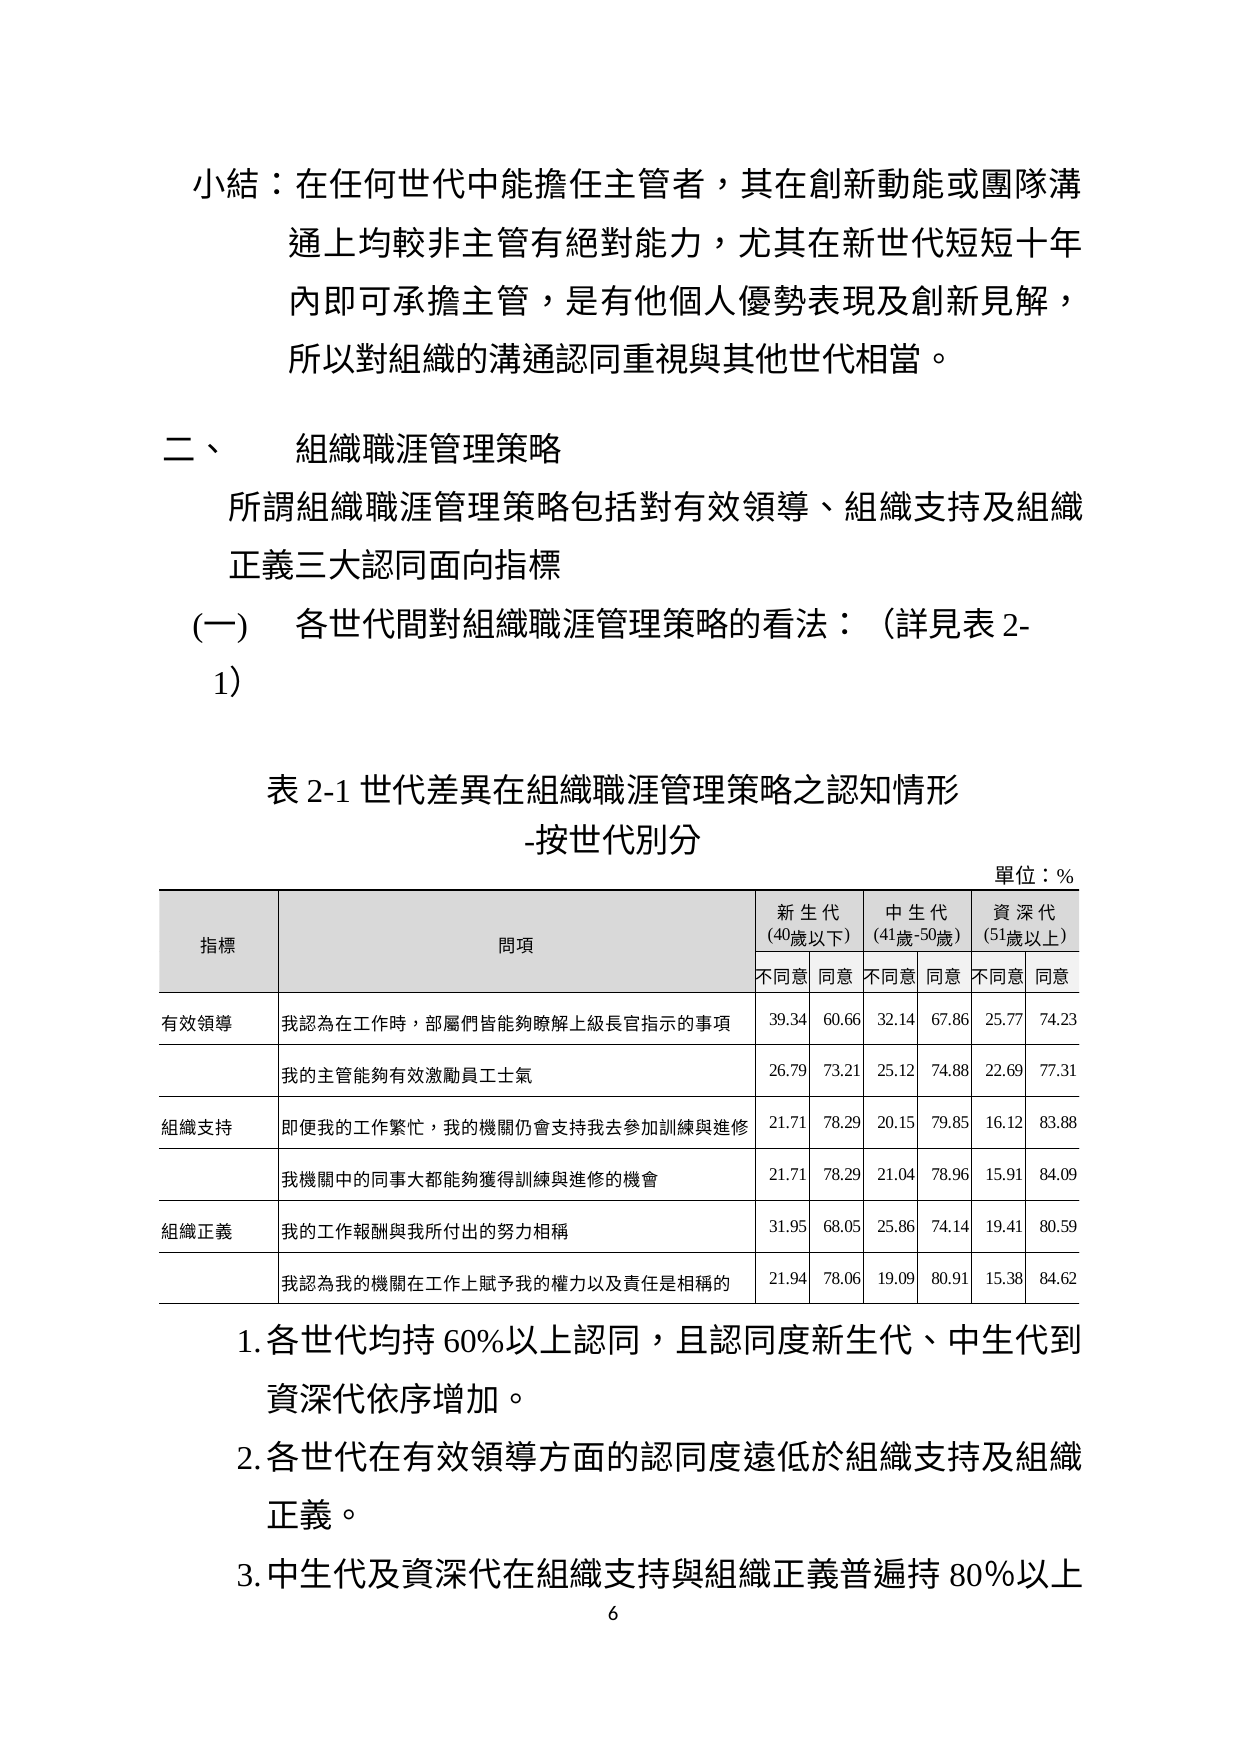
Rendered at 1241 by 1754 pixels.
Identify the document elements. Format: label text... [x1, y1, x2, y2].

text -按世代別分 [148, 827, 1078, 858]
list 中生代及資深代在組織支持與組織正義普遍持80％以上 [236, 1539, 1084, 1598]
text 所謂組織職涯管理策略包括對有效領導、組織支持及組織正義三大認同面向指標 [228, 473, 1084, 589]
list 各世代均持60%以上認同，且認同度新生代、中生代到資深代依序增加。 [236, 1306, 1084, 1423]
text 表2-1 世代差異在組織職涯管理策略之認知情形 [148, 777, 1078, 808]
list 各世代間對組織職涯管理策略的看法：（詳見表2-1） [192, 589, 1078, 706]
text 小結：在任何世代中能擔任主管者，其在創新動能或團隊溝通上均較非主管有絕對能力，尤其在新世代短短十年內即可承擔主管，是有他個人優勢表現及創新見解，所以對組織的溝通認同重視與其他世代相當。 [192, 150, 1084, 383]
list 組織職涯管理策略 [162, 414, 1078, 473]
text 單位：% [148, 858, 1074, 889]
list 各世代在有效領導方面的認同度遠低於組織支持及組織正義。 [236, 1423, 1084, 1539]
